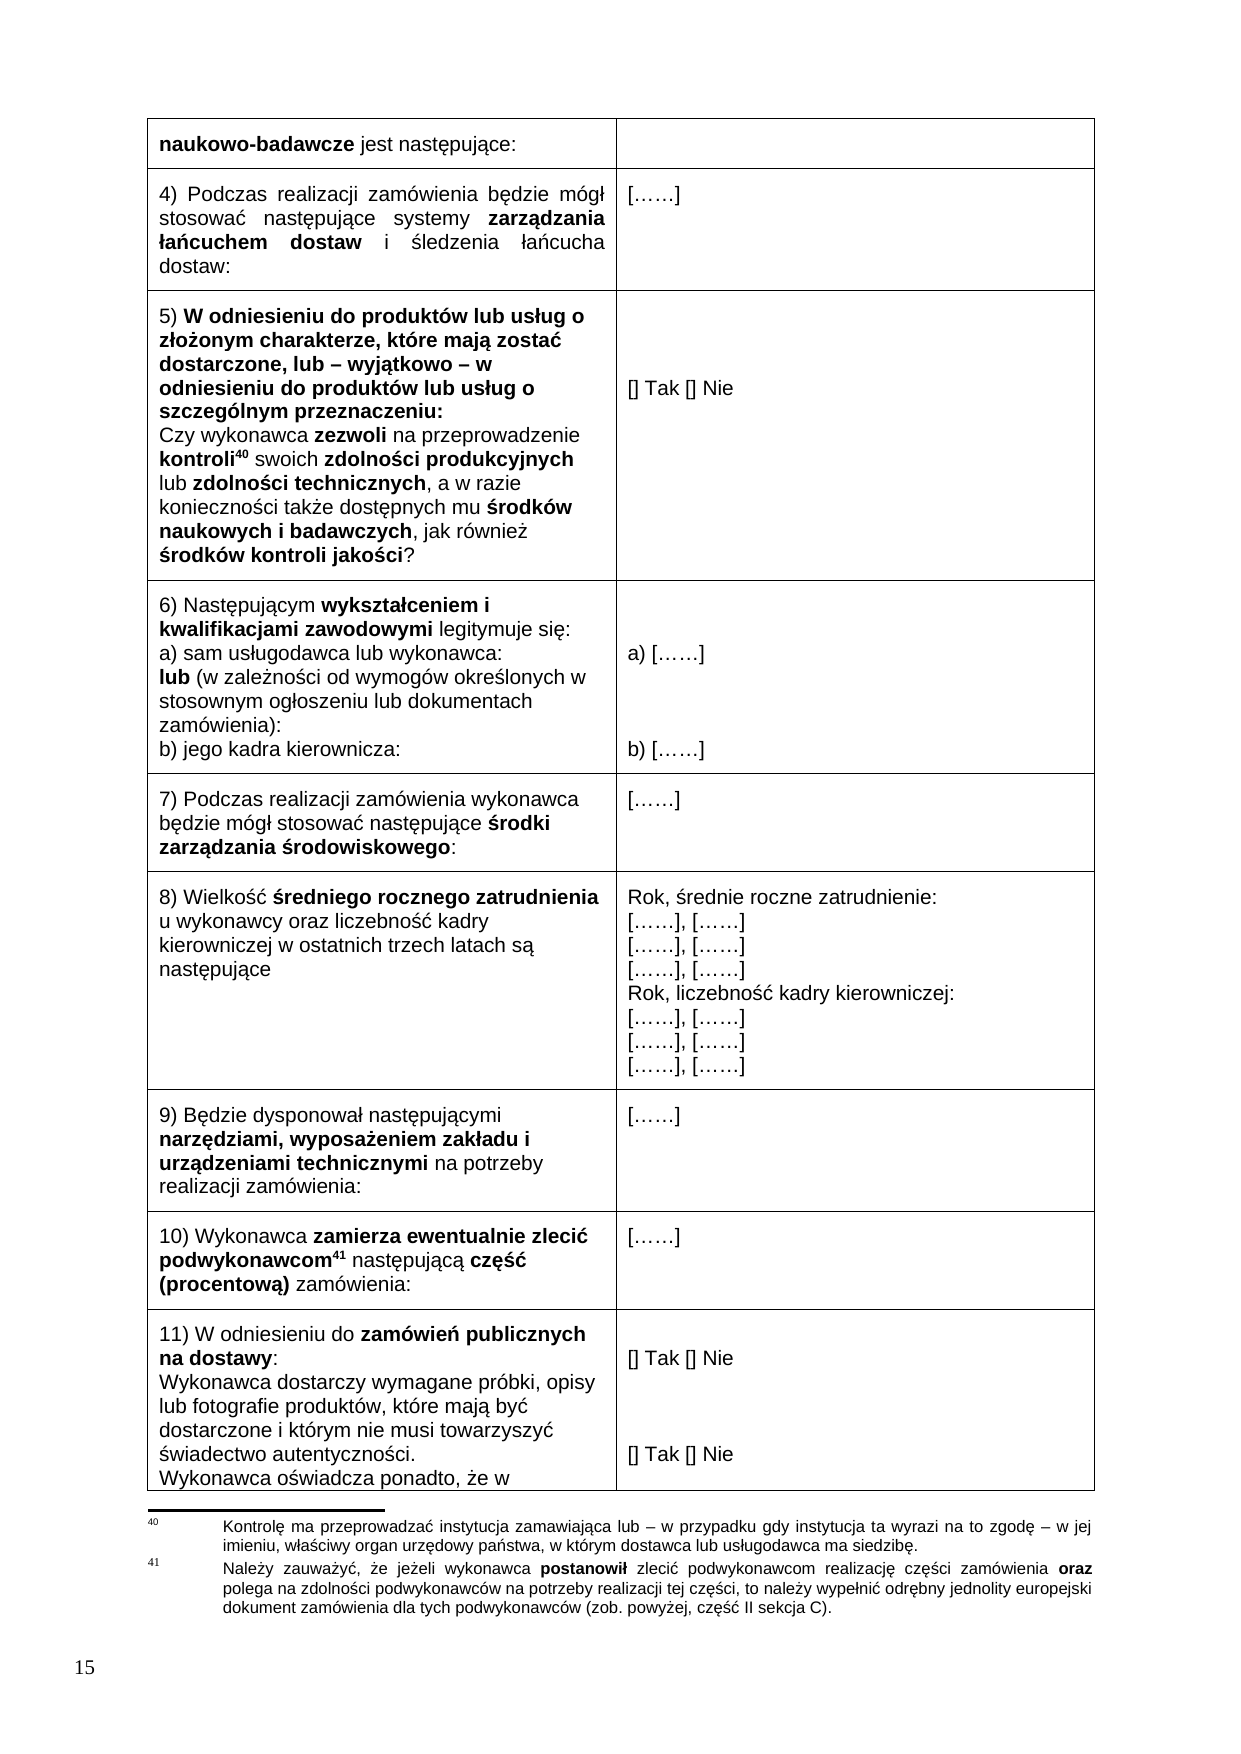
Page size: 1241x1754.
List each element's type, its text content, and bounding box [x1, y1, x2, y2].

table_cell [……] [617, 169, 1094, 290]
table_cell 4) Podczas realizacji zamówienia będzie mógł stosować następujące systemy zarządzania łańcuchem dostaw i śledzenia łańcucha dostaw: [148, 169, 616, 290]
table_cell Rok, średnie roczne zatrudnienie: [……], [……] [……], [……] [……], [……] Rok, liczebność kadry kierowniczej: [……], [……] [……], [……] [……], [……] [617, 872, 1094, 1089]
table_cell [] Tak [] Nie [] Tak [] Nie [617, 1310, 1094, 1490]
table_cell [……] [617, 774, 1094, 871]
table_cell 5) W odniesieniu do produktów lub usług o złożonym charakterze, które mają zostać dostarczone, lub – wyjątkowo – w odniesieniu do produktów lub usług o szczególnym przeznaczeniu: Czy wykonawca zezwoli na przeprowadzenie kontroli swoich zdolności produkcyjnych lub zdolności technicznych, a w razie konieczności także dostępnych mu środków naukowych i badawczych, jak również środków kontroli jakości? [148, 291, 616, 579]
table_cell naukowo-badawcze jest następujące: [148, 119, 616, 168]
table_cell 9) Będzie dysponował następującymi narzędziami, wyposażeniem zakładu i urządzeniami technicznymi na potrzeby realizacji zamówienia: [148, 1090, 616, 1211]
table_cell [617, 119, 1094, 168]
table_cell 10) Wykonawca zamierza ewentualnie zlecić podwykonawcom następującą część (procentową) zamówienia: [148, 1212, 616, 1309]
table_cell a) [……] b) [……] [617, 581, 1094, 773]
table_cell 6) Następującym wykształceniem i kwalifikacjami zawodowymi legitymuje się: a) sam usługodawca lub wykonawca: lub (w zależności od wymogów określonych w stosownym ogłoszeniu lub dokumentach zamówienia): b) jego kadra kierownicza: [148, 581, 616, 773]
table_cell [……] [617, 1090, 1094, 1211]
table_cell [] Tak [] Nie [617, 291, 1094, 579]
table_cell 7) Podczas realizacji zamówienia wykonawca będzie mógł stosować następujące środki zarządzania środowiskowego: [148, 774, 616, 871]
table_cell 8) Wielkość średniego rocznego zatrudnienia u wykonawcy oraz liczebność kadry kierowniczej w ostatnich trzech latach są następujące [148, 872, 616, 1089]
table_cell 11) W odniesieniu do zamówień publicznych na dostawy: Wykonawca dostarczy wymagane próbki, opisy lub fotografie produktów, które mają być dostarczone i którym nie musi towarzyszyć świadectwo autentyczności. Wykonawca oświadcza ponadto, że w [148, 1310, 616, 1490]
table_cell [……] [617, 1212, 1094, 1309]
